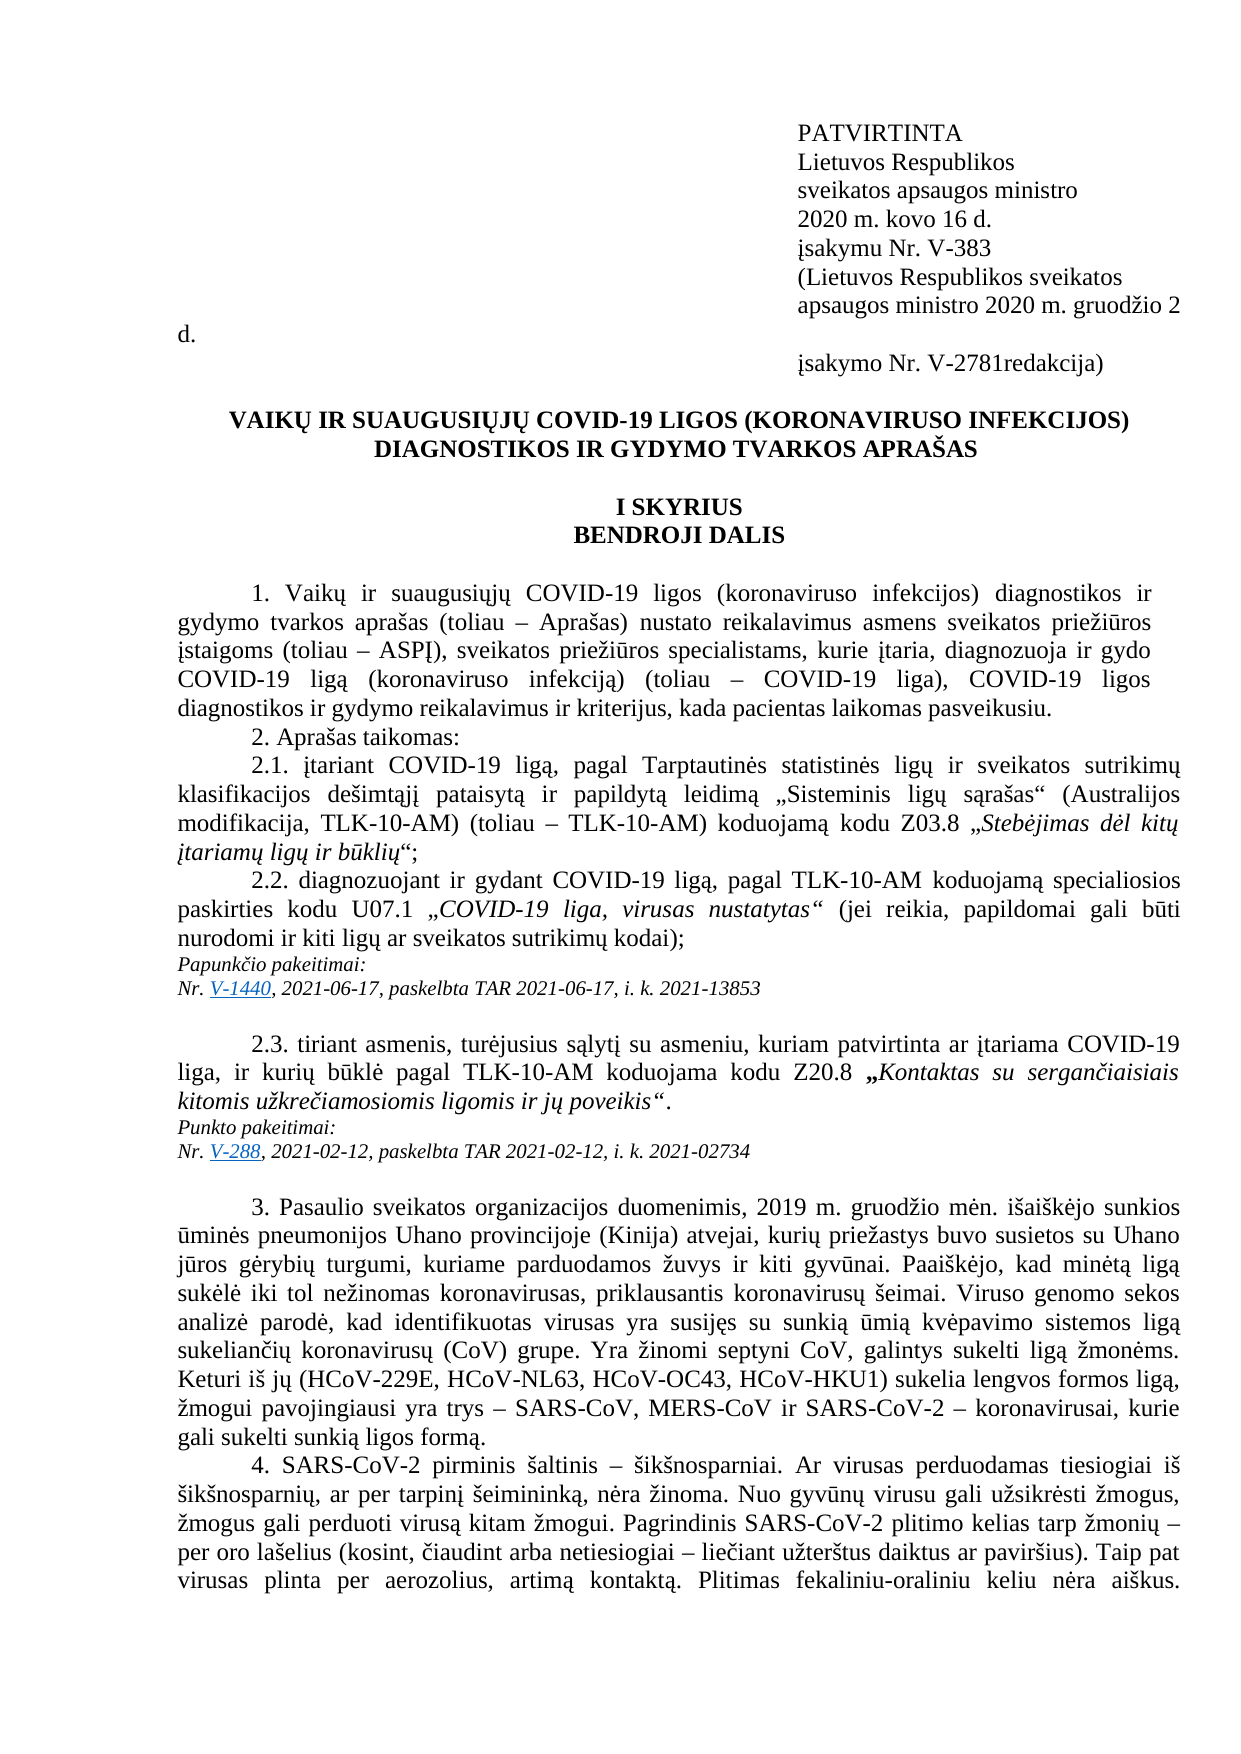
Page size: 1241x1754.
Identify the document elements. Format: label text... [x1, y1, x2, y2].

text 2.3. tiriant asmenis, turėjusius sąlytį su asmeniu, kuriam patvirtinta ar įtariama COVID-19 liga, ir kurių būklė pagal TLK-10-AM koduojama kodu Z20.8 „Kontaktas su sergančiaisiais kitomis užkrečiamosiomis ligomis ir jų poveikis“. [177, 1029, 1181, 1115]
text 2020 m. kovo 16 d. [177, 204, 1181, 233]
text įsakymu Nr. V-383 [177, 233, 1181, 262]
text (Lietuvos Respublikos sveikatos [177, 262, 1181, 291]
text 2.1. įtariant COVID-19 ligą, pagal Tarptautinės statistinės ligų ir sveikatos sutrikimų klasifikacijos dešimtąjį pataisytą ir papildytą leidimą „Sisteminis ligų sąrašas“ (Australijos modifikacija, TLK-10-AM) (toliau – TLK-10-AM) koduojamą kodu Z03.8 „Stebėjimas dėl kitų įtariamų ligų ir būklių“; [177, 751, 1181, 866]
text Nr. V-1440, 2021-06-17, paskelbta TAR 2021-06-17, i. k. 2021-13853 [177, 976, 1181, 1000]
text Punkto pakeitimai: [177, 1115, 1181, 1139]
text įsakymo Nr. V-2781redakcija) [177, 348, 1181, 377]
text Nr. V-288, 2021-02-12, paskelbta TAR 2021-02-12, i. k. 2021-02734 [177, 1139, 1181, 1163]
text sveikatos apsaugos ministro [177, 176, 1181, 204]
text BENDROJI DALIS [177, 521, 1181, 549]
text 4. SARS-CoV-2 pirminis šaltinis – šikšnosparniai. Ar virusas perduodamas tiesiogiai iš šikšnosparnių, ar per tarpinį šeimininką, nėra žinoma. Nuo gyvūnų virusu gali užsikrėsti žmogus, žmogus gali perduoti virusą kitam žmogui. Pagrindinis SARS-CoV-2 plitimo kelias tarp žmonių – per oro lašelius (kosint, čiaudint arba netiesiogiai – liečiant užterštus daiktus ar paviršius). Taip pat virusas plinta per aerozolius, artimą kontaktą. Plitimas fekaliniu-oraliniu keliu nėra aiškus. [177, 1451, 1181, 1594]
text 2.2. diagnozuojant ir gydant COVID-19 ligą, pagal TLK-10-AM koduojamą specialiosios paskirties kodu U07.1 „COVID-19 liga, virusas nustatytas“ (jei reikia, papildomai gali būti nurodomi ir kiti ligų ar sveikatos sutrikimų kodai); [177, 866, 1181, 952]
text 1. Vaikų ir suaugusiųjų COVID-19 ligos (koronaviruso infekcijos) diagnostikos ir gydymo tvarkos aprašas (toliau – Aprašas) nustato reikalavimus asmens sveikatos priežiūros įstaigoms (toliau – ASPĮ), sveikatos priežiūros specialistams, kurie įtaria, diagnozuoja ir gydo COVID-19 ligą (koronaviruso infekciją) (toliau – COVID-19 liga), COVID-19 ligos diagnostikos ir gydymo reikalavimus ir kriterijus, kada pacientas laikomas pasveikusiu. [177, 578, 1152, 722]
text 2. Aprašas taikomas: [177, 722, 1181, 751]
text I SKYRIUS [177, 492, 1181, 521]
text Papunkčio pakeitimai: [177, 952, 1181, 976]
text PATVIRTINTA [177, 118, 1181, 147]
text 3. Pasaulio sveikatos organizacijos duomenimis, 2019 m. gruodžio mėn. išaiškėjo sunkios ūminės pneumonijos Uhano provincijoje (Kinija) atvejai, kurių priežastys buvo susietos su Uhano jūros gėrybių turgumi, kuriame parduodamos žuvys ir kiti gyvūnai. Paaiškėjo, kad minėtą ligą sukėlė iki tol nežinomas koronavirusas, priklausantis koronavirusų šeimai. Viruso genomo sekos analizė parodė, kad identifikuotas virusas yra susijęs su sunkią ūmią kvėpavimo sistemos ligą sukeliančių koronavirusų (CoV) grupe. Yra žinomi septyni CoV, galintys sukelti ligą žmonėms. Keturi iš jų (HCoV-229E, HCoV-NL63, HCoV-OC43, HCoV-HKU1) sukelia lengvos formos ligą, žmogui pavojingiausi yra trys – SARS-CoV, MERS-CoV ir SARS-CoV-2 – koronavirusai, kurie gali sukelti sunkią ligos formą. [177, 1192, 1181, 1451]
text apsaugos ministro 2020 m. gruodžio 2 d. [177, 291, 1181, 348]
text VAIKŲ IR SUAUGUSIŲJŲ COVID-19 LIGOS (KORONAVIRUSO INFEKCIJOS) DIAGNOSTIKOS IR GYDYMO TVARKOS APRAŠAS [177, 406, 1181, 463]
text Lietuvos Respublikos [177, 147, 1181, 176]
